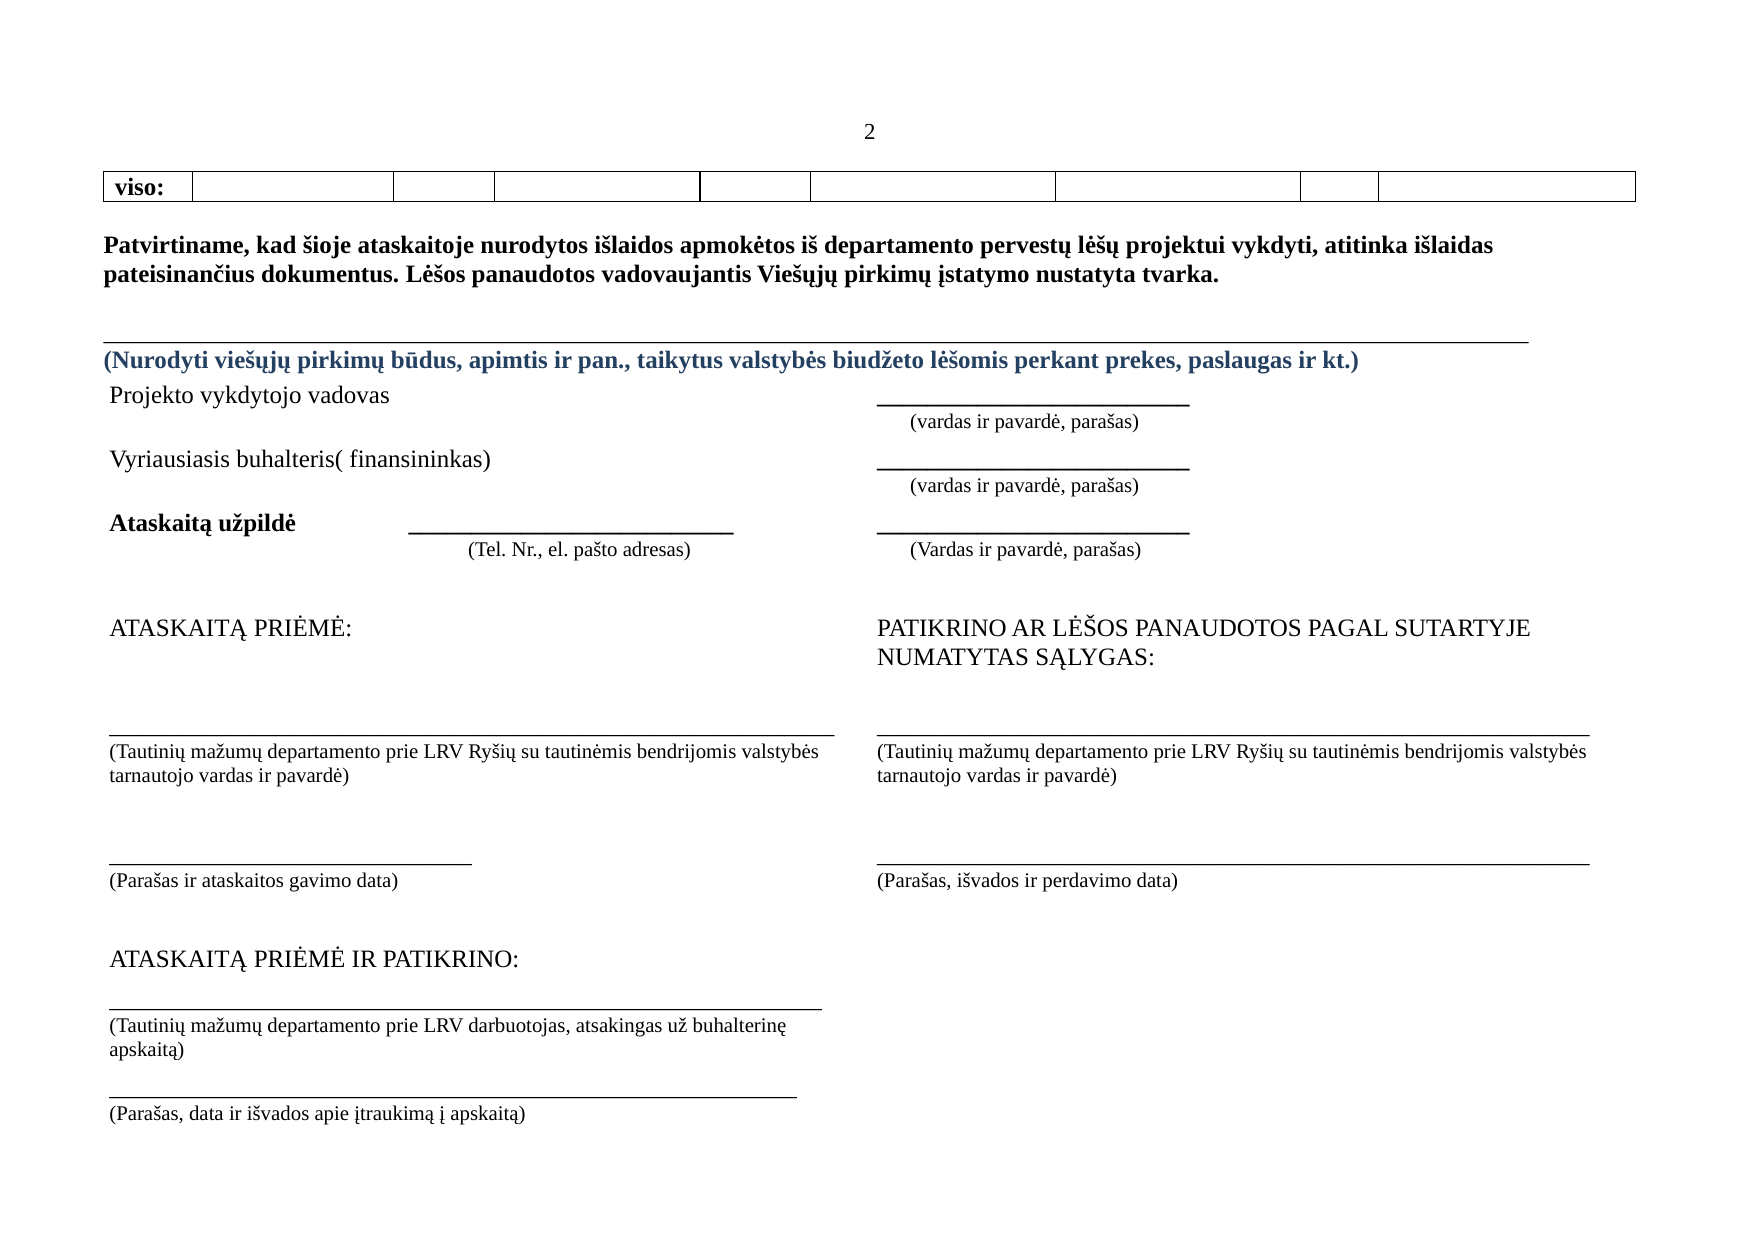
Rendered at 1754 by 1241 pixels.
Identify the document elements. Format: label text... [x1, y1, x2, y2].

table_cell [103, 567, 871, 607]
table_cell [871, 978, 1636, 1066]
table_cell _______________________________________________________ (Parašas, data ir išvados apie įtraukimą į apskaitą) [103, 1066, 871, 1131]
table_header Projekto vykdytojo vadovas [103, 374, 871, 438]
table_cell [1301, 172, 1378, 201]
table_cell __________________________________________________________ (Tautinių mažumų departamento prie LRV Ryšių su tautinėmis bendrijomis valstybės tarnautojo vardas ir pavardė) [103, 705, 871, 793]
table_cell _________________________________________________________ (Parašas, išvados ir perdavimo data) [871, 834, 1636, 898]
table_cell [1056, 172, 1300, 201]
table_cell [103, 898, 871, 938]
table_cell [871, 1066, 1636, 1131]
table_header _________________________ (vardas ir pavardė, parašas) [871, 374, 1636, 438]
table_cell _________________________________________________________ (Tautinių mažumų departamento prie LRV Ryšių su tautinėmis bendrijomis valstybės tarnautojo vardas ir pavardė) [871, 705, 1636, 793]
table_cell [495, 172, 699, 201]
table_cell _________________________ (Vardas ir pavardė, parašas) [871, 503, 1636, 567]
table_cell ATASKAITĄ PRIĖMĖ IR PATIKRINO: [103, 938, 871, 978]
table_cell _____________________________ (Parašas ir ataskaitos gavimo data) [103, 834, 871, 898]
table_cell [871, 793, 1636, 833]
table_cell [701, 172, 810, 201]
table_cell [871, 898, 1636, 938]
table_cell viso: [104, 172, 192, 201]
text __________________________________________________________________________________________________________________ [103, 317, 1636, 345]
table_cell Ataskaitą užpildė __________________________ (Tel. Nr., el. pašto adresas) [103, 503, 871, 567]
table_cell _________________________________________________________ (Tautinių mažumų departamento prie LRV darbuotojas, atsakingas už buhalterinę apskaitą) [103, 978, 871, 1066]
table_cell [1379, 172, 1635, 201]
table_cell PATIKRINO AR LĖŠOS PANAUDOTOS PAGAL SUTARTYJE NUMATYTAS SĄLYGAS: [871, 607, 1636, 705]
table_cell ATASKAITĄ PRIĖMĖ: [103, 607, 871, 705]
table_cell [811, 172, 1055, 201]
table_cell [103, 793, 871, 833]
text Patvirtiname, kad šioje ataskaitoje nurodytos išlaidos apmokėtos iš departamento pervestų lėšų projektui vykdyti, atitinka išlaidas pateisinančius dokumentus. Lėšos panaudotos vadovaujantis Viešųjų pirkimų įstatymo nustatyta tvarka. [103, 230, 1636, 288]
table_cell Vyriausiasis buhalteris( finansininkas) [103, 439, 871, 503]
table_cell [193, 172, 393, 201]
table_cell [394, 172, 494, 201]
table_cell _________________________ (vardas ir pavardė, parašas) [871, 439, 1636, 503]
table_cell [871, 567, 1636, 607]
table_cell [871, 938, 1636, 978]
text (Nurodyti viešųjų pirkimų būdus, apimtis ir pan., taikytus valstybės biudžeto lėšomis perkant prekes, paslaugas ir kt.) [103, 345, 1636, 374]
